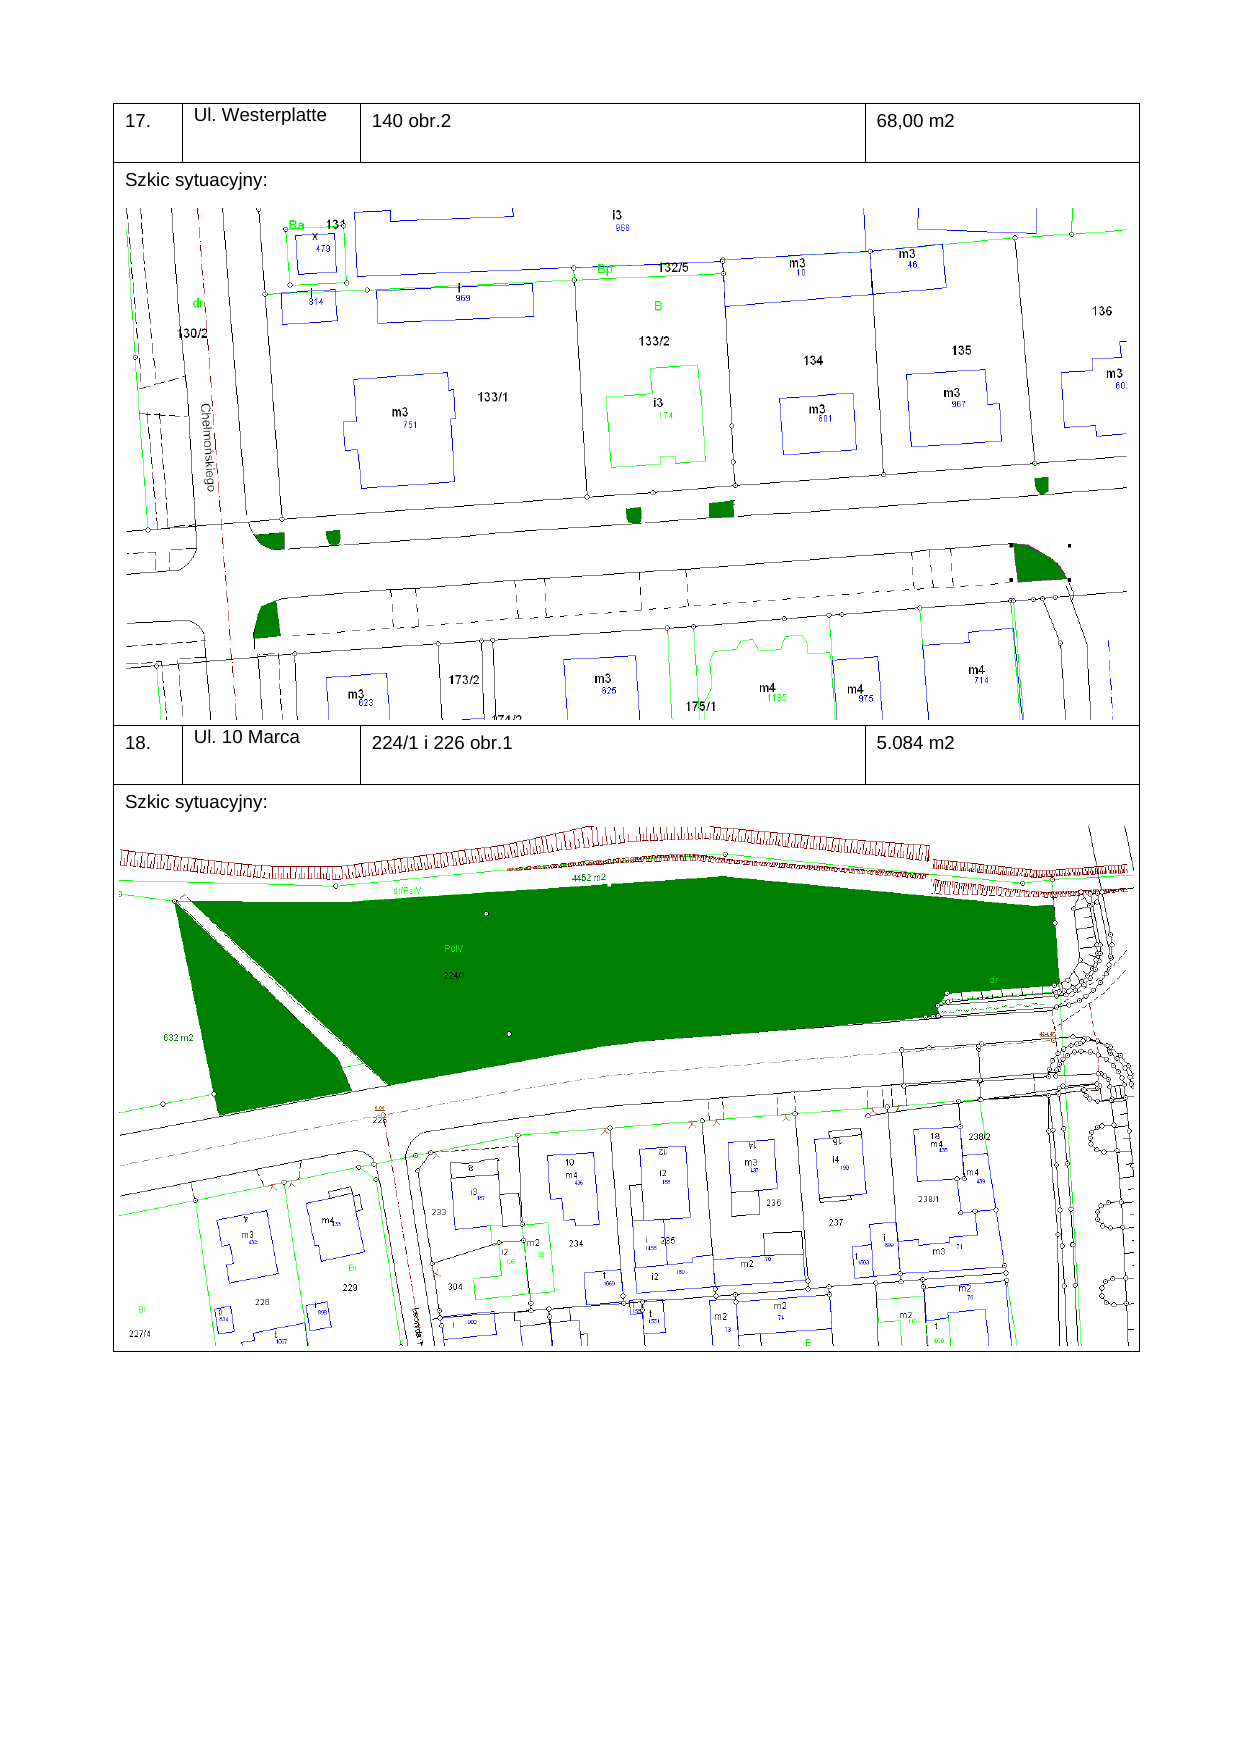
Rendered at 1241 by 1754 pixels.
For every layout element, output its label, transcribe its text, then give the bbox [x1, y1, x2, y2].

picture [126, 208, 1127, 724]
picture [119, 826, 1134, 1349]
table_header 140 obr.2 [361, 104, 865, 162]
table_header Ul. Westerplatte [183, 104, 360, 162]
table_header 17. [114, 104, 182, 162]
table_cell 5.084 m2 [866, 726, 1139, 784]
table_cell 224/1 i 226 obr.1 [361, 726, 865, 784]
table_cell Szkic sytuacyjny: [114, 785, 1139, 1351]
table_cell Szkic sytuacyjny: [114, 163, 1139, 725]
table_cell 18. [114, 726, 182, 784]
table_header 68,00 m2 [866, 104, 1139, 162]
table_cell Ul. 10 Marca [183, 726, 360, 784]
